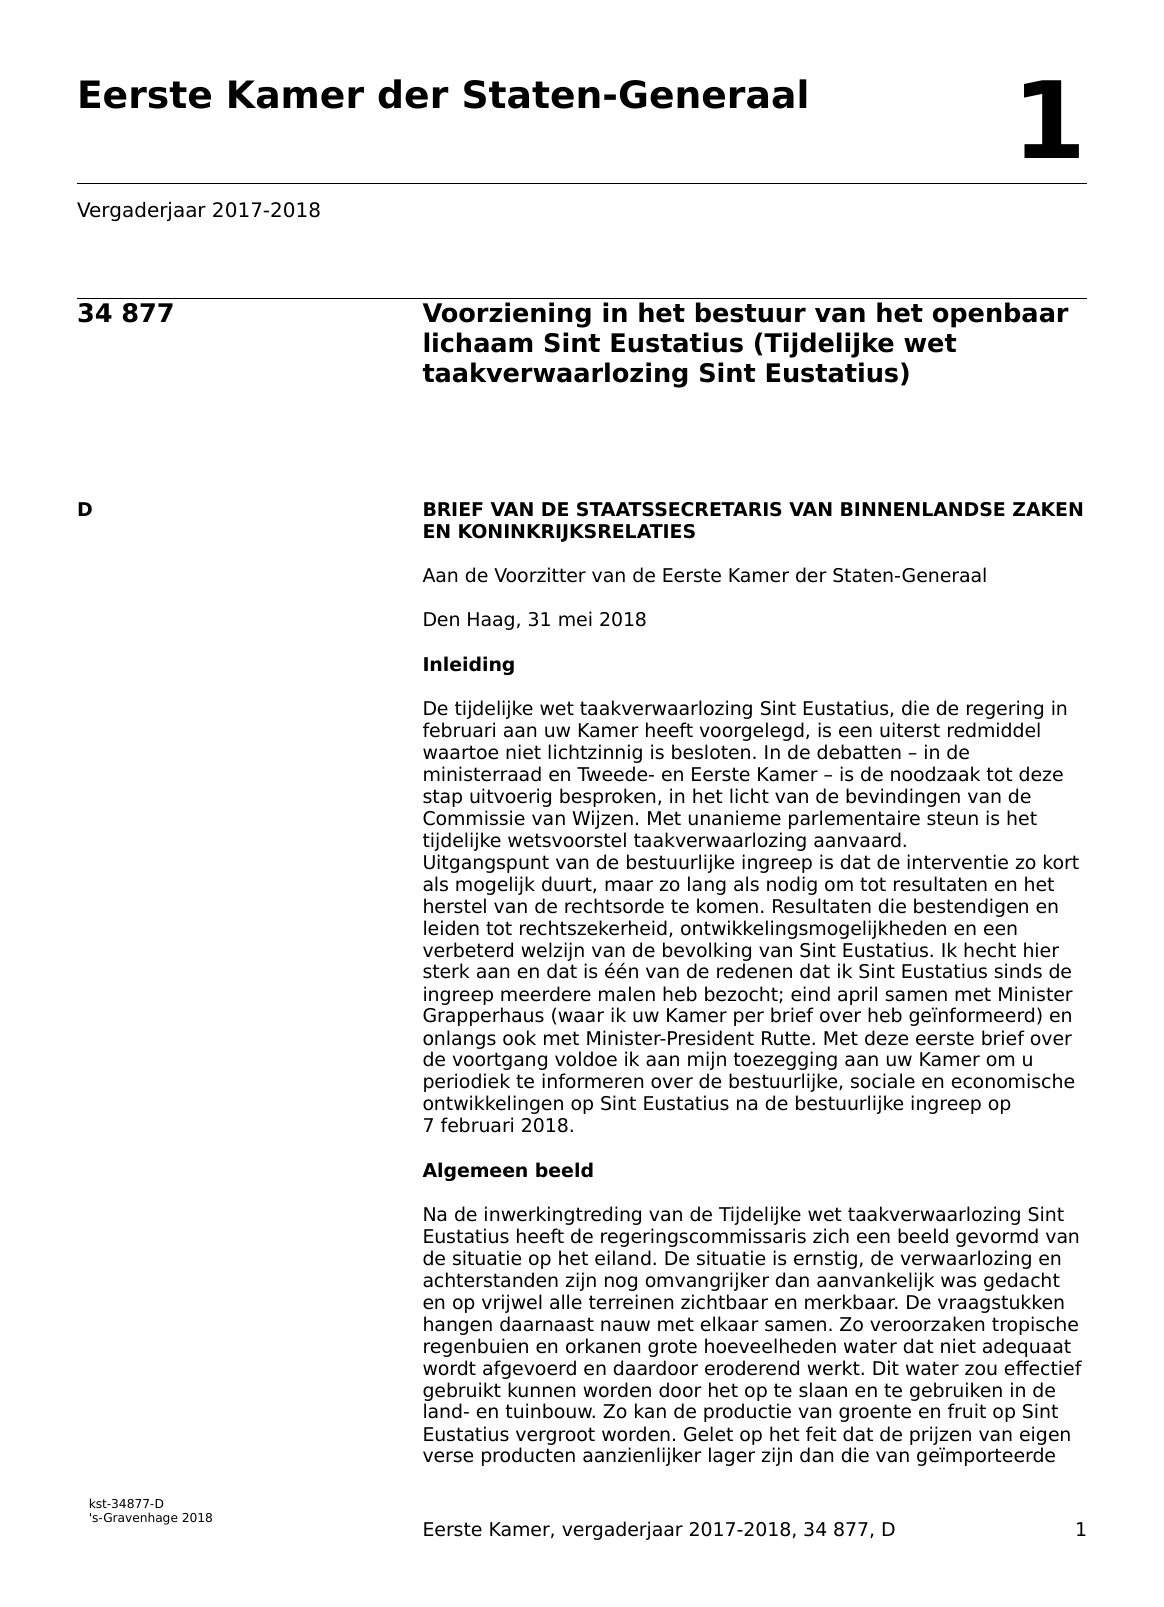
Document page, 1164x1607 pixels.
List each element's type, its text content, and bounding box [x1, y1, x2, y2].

text Aan de Voorzitter van de Eerste Kamer der Staten-Generaal [422, 565, 1087, 587]
table_cell Vergaderjaar 2017-2018 [77, 184, 1087, 298]
table_header Eerste Kamer der Staten-Generaal [77, 59, 886, 183]
text 's-Gravenhage 2018 [88, 1511, 323, 1525]
text De tijdelijke wet taakverwaarlozing Sint Eustatius, die de regering in februari aan uw Kamer heeft voorgelegd, is een uiterst redmiddel waartoe niet lichtzinnig is besloten. In de debatten – in de ministerraad en Tweede- en Eerste Kamer – is de noodzaak tot deze stap uitvoerig besproken, in het licht van de bevindingen van de Commissie van Wijzen. Met unanieme parlementaire steun is het tijdelijke wetsvoorstel taakverwaarlozing aanvaard. [422, 698, 1087, 852]
subtitle Inleiding [422, 653, 1087, 676]
table_header 1 [886, 59, 1087, 183]
text Uitgangspunt van de bestuurlijke ingreep is dat de interventie zo kort als mogelijk duurt, maar zo lang als nodig om tot resultaten en het herstel van de rechtsorde te komen. Resultaten die bestendigen en leiden tot rechtszekerheid, ontwikkelingsmogelijkheden en een verbeterd welzijn van de bevolking van Sint Eustatius. Ik hecht hier sterk aan en dat is één van de redenen dat ik Sint Eustatius sinds de ingreep meerdere malen heb bezocht; eind april samen met Minister Grapperhaus (waar ik uw Kamer per brief over heb geïnformeerd) en onlangs ook met Minister-President Rutte. Met deze eerste brief over de voortgang voldoe ik aan mijn toezegging aan uw Kamer om u periodiek te informeren over de bestuurlijke, sociale en economische ontwikkelingen op Sint Eustatius na de bestuurlijke ingreep op 7 februari 2018. [422, 852, 1087, 1137]
text Den Haag, 31 mei 2018 [422, 609, 1087, 631]
subtitle 34 877 Voorziening in het bestuur van het openbaar lichaam Sint Eustatius (Tijdelijke wet taakverwaarlozing Sint Eustatius) [77, 299, 1087, 388]
text kst-34877-D [88, 1497, 323, 1511]
subtitle D BRIEF VAN DE STAATSSECRETARIS VAN BINNENLANDSE ZAKEN EN KONINKRIJKSRELATIES [77, 499, 1087, 543]
subtitle Algemeen beeld [422, 1159, 1087, 1181]
text Na de inwerkingtreding van de Tijdelijke wet taakverwaarlozing Sint Eustatius heeft de regeringscommissaris zich een beeld gevormd van de situatie op het eiland. De situatie is ernstig, de verwaarlozing en achterstanden zijn nog omvangrijker dan aanvankelijk was gedacht en op vrijwel alle terreinen zichtbaar en merkbaar. De vraagstukken hangen daarnaast nauw met elkaar samen. Zo veroorzaken tropische regenbuien en orkanen grote hoeveelheden water dat niet adequaat wordt afgevoerd en daardoor eroderend werkt. Dit water zou effectief gebruikt kunnen worden door het op te slaan en te gebruiken in de land- en tuinbouw. Zo kan de productie van groente en fruit op Sint Eustatius vergroot worden. Gelet op het feit dat de prijzen van eigen verse producten aanzienlijker lager zijn dan die van geïmporteerde [422, 1204, 1087, 1467]
